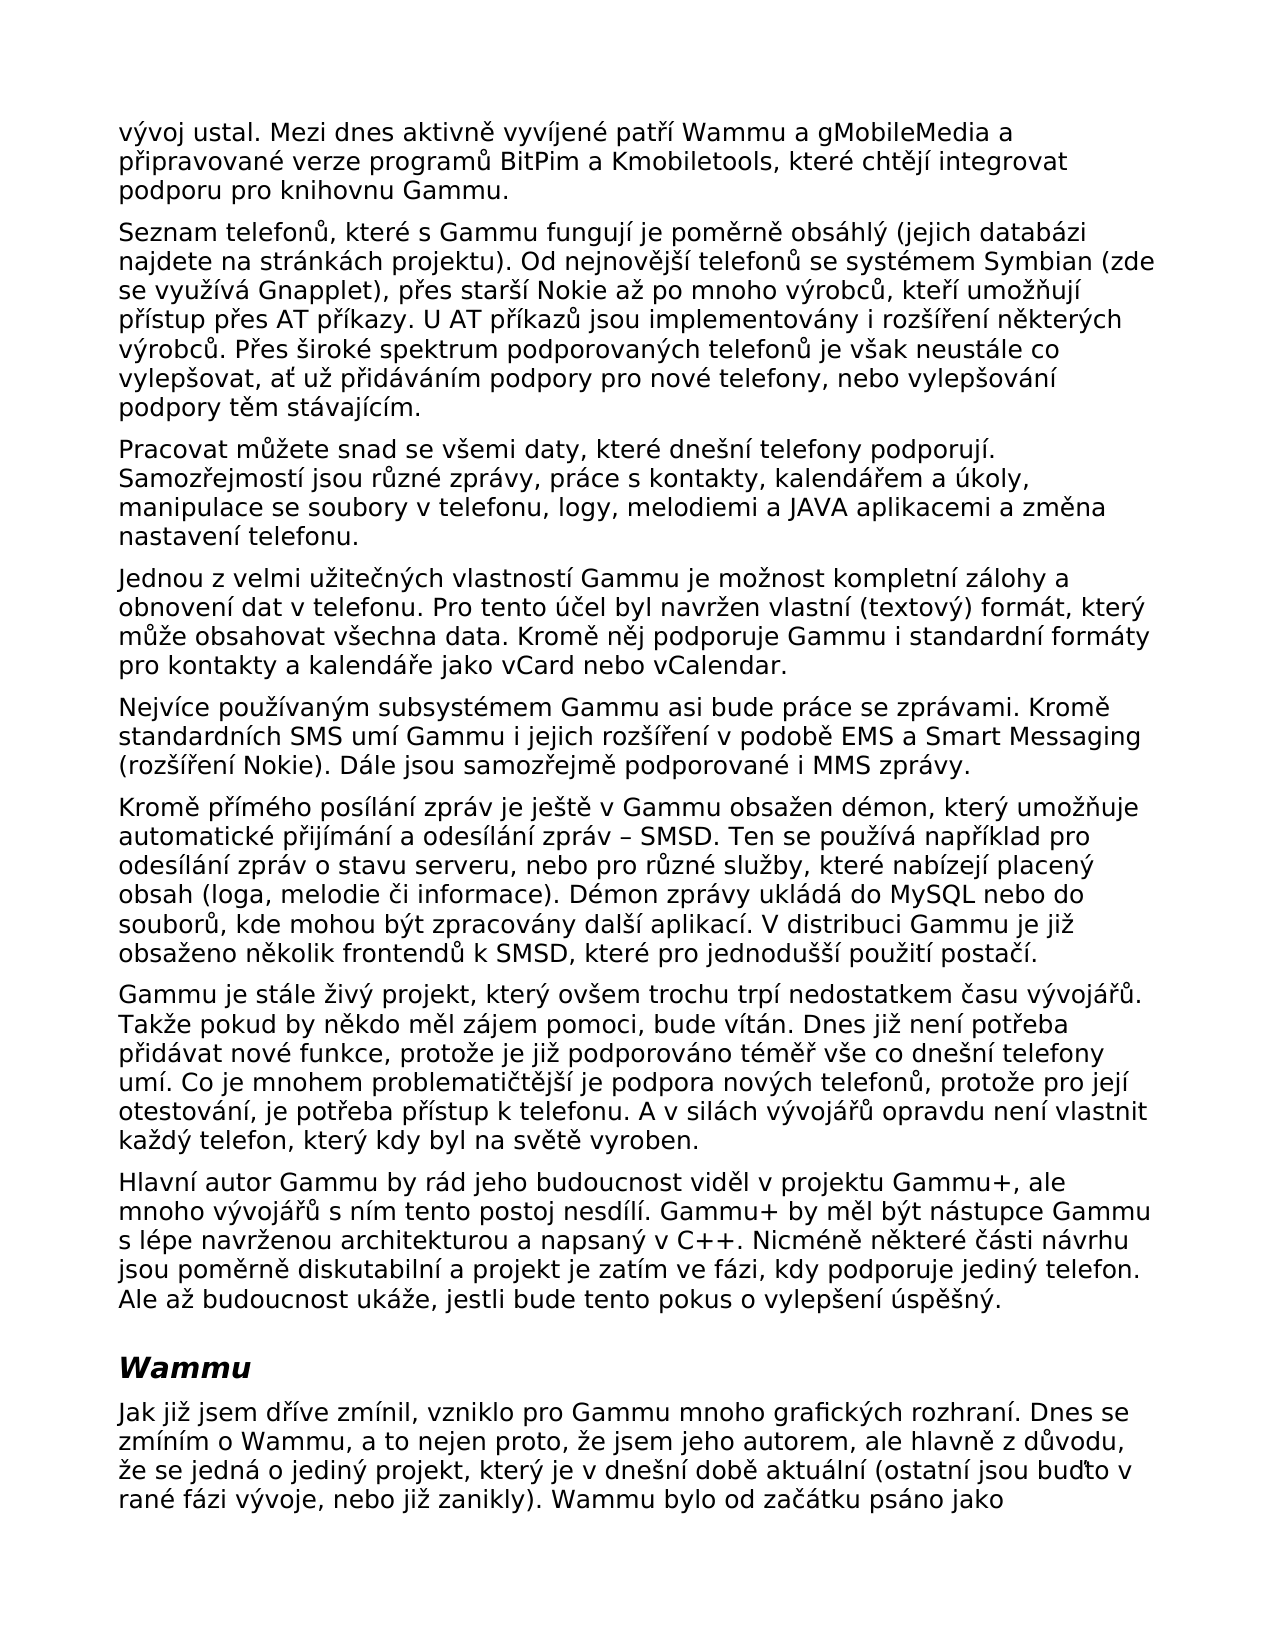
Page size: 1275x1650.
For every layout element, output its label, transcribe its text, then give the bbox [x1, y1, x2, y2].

text vývoj ustal. Mezi dnes aktivně vyvíjené patří Wammu a gMobileMedia a připravované verze programů BitPim a Kmobiletools, které chtějí integrovat podporu pro knihovnu Gammu. [118, 118, 1157, 206]
text Seznam telefonů, které s Gammu fungují je poměrně obsáhlý (jejich databázi najdete na stránkách projektu). Od nejnovější telefonů se systémem Symbian (zde se využívá Gnapplet), přes starší Nokie až po mnoho výrobců, kteří umožňují přístup přes AT příkazy. U AT příkazů jsou implementovány i rozšíření některých výrobců. Přes široké spektrum podporovaných telefonů je však neustále co vylepšovat, ať už přidáváním podpory pro nové telefony, nebo vylepšování podpory těm stávajícím. [118, 218, 1157, 422]
text Jednou z velmi užitečných vlastností Gammu je možnost kompletní zálohy a obnovení dat v telefonu. Pro tento účel byl navržen vlastní (textový) formát, který může obsahovat všechna data. Kromě něj podporuje Gammu i standardní formáty pro kontakty a kalendáře jako vCard nebo vCalendar. [118, 564, 1157, 681]
text Jak již jsem dříve zmínil, vzniklo pro Gammu mnoho grafických rozhraní. Dnes se zmíním o Wammu, a to nejen proto, že jsem jeho autorem, ale hlavně z důvodu, že se jedná o jediný projekt, který je v dnešní době aktuální (ostatní jsou buďto v rané fázi vývoje, nebo již zanikly). Wammu bylo od začátku psáno jako [118, 1398, 1157, 1514]
subtitle Wammu [118, 1351, 1157, 1385]
text Gammu je stále živý projekt, který ovšem trochu trpí nedostatkem času vývojářů. Takže pokud by někdo měl zájem pomoci, bude vítán. Dnes již není potřeba přidávat nové funkce, protože je již podporováno téměř vše co dnešní telefony umí. Co je mnohem problematičtější je podpora nových telefonů, protože pro její otestování, je potřeba přístup k telefonu. A v silách vývojářů opravdu není vlastnit každý telefon, který kdy byl na světě vyroben. [118, 981, 1157, 1156]
text Kromě přímého posílání zpráv je ještě v Gammu obsažen démon, který umožňuje automatické přijímání a odesílání zpráv – SMSD. Ten se používá například pro odesílání zpráv o stavu serveru, nebo pro různé služby, které nabízejí placený obsah (loga, melodie či informace). Démon zprávy ukládá do MySQL nebo do souborů, kde mohou být zpracovány další aplikací. V distribuci Gammu je již obsaženo několik frontendů k SMSD, které pro jednodušší použití postačí. [118, 793, 1157, 968]
text Nejvíce používaným subsystémem Gammu asi bude práce se zprávami. Kromě standardních SMS umí Gammu i jejich rozšíření v podobě EMS a Smart Messaging (rozšíření Nokie). Dále jsou samozřejmě podporované i MMS zprávy. [118, 693, 1157, 781]
text Pracovat můžete snad se všemi daty, které dnešní telefony podporují. Samozřejmostí jsou různé zprávy, práce s kontakty, kalendářem a úkoly, manipulace se soubory v telefonu, logy, melodiemi a JAVA aplikacemi a změna nastavení telefonu. [118, 435, 1157, 551]
text Hlavní autor Gammu by rád jeho budoucnost viděl v projektu Gammu+, ale mnoho vývojářů s ním tento postoj nesdílí. Gammu+ by měl být nástupce Gammu s lépe navrženou architekturou a napsaný v C++. Nicméně některé části návrhu jsou poměrně diskutabilní a projekt je zatím ve fázi, kdy podporuje jediný telefon. Ale až budoucnost ukáže, jestli bude tento pokus o vylepšení úspěšný. [118, 1168, 1157, 1314]
